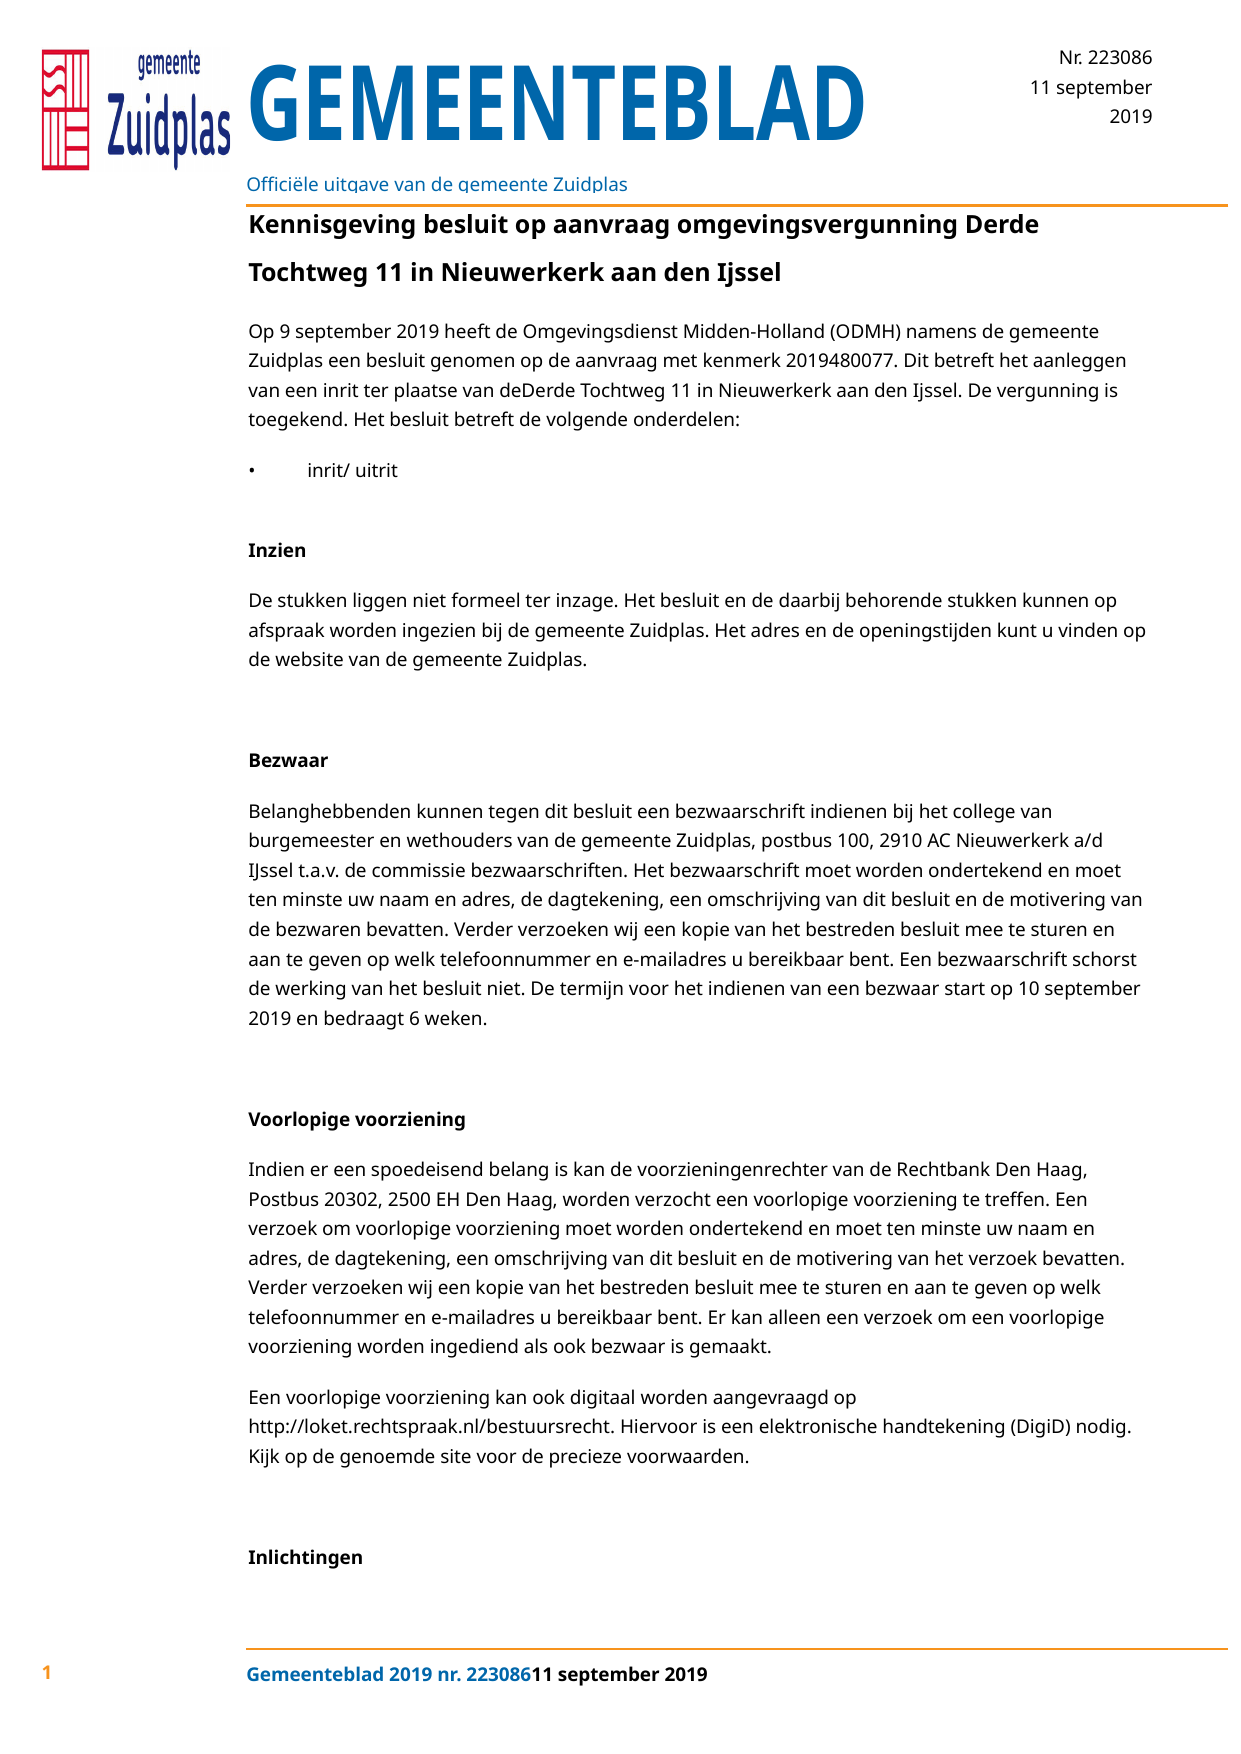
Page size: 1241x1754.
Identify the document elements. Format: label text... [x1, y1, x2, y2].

text Inzien [248, 537, 1152, 563]
text Bezwaar [248, 747, 1152, 773]
text De stukken liggen niet formeel ter inzage. Het besluit en de daarbij behorende stukken kunnen op afspraak worden ingezien bij de gemeente Zuidplas. Het adres en de openingstijden kunt u vinden op de website van de gemeente Zuidplas. [248, 587, 1152, 672]
picture [41, 47, 231, 172]
text Indien er een spoedeisend belang is kan de voorzieningenrechter van de Rechtbank Den Haag, Postbus 20302, 2500 EH Den Haag, worden verzocht een voorlopige voorziening te treffen. Een verzoek om voorlopige voorziening moet worden ondertekend en moet ten minste uw naam en adres, de dagtekening, een omschrijving van dit besluit en de motivering van het verzoek bevatten. Verder verzoeken wij een kopie van het bestreden besluit mee te sturen en aan te geven op welk telefoonnummer en e-mailadres u bereikbaar bent. Er kan alleen een verzoek om een voorlopige voorziening worden ingediend als ook bezwaar is gemaakt. [248, 1156, 1152, 1359]
text Kennisgeving besluit op aanvraag omgevingsvergunning Derde Tochtweg 11 in Nieuwerkerk aan den Ijssel [248, 207, 1152, 288]
text Voorlopige voorziening [248, 1106, 1152, 1132]
text Een voorlopige voorziening kan ook digitaal worden aangevraagd op http://loket.rechtspraak.nl/bestuursrecht. Hiervoor is een elektronische handtekening (DigiD) nodig. Kijk op de genoemde site voor de precieze voorwaarden. [248, 1384, 1152, 1469]
text Inlichtingen [248, 1544, 1152, 1570]
list inrit/ uitrit [248, 457, 1152, 483]
text Op 9 september 2019 heeft de Omgevingsdienst Midden-Holland (ODMH) namens de gemeente Zuidplas een besluit genomen op de aanvraag met kenmerk 2019480077. Dit betreft het aanleggen van een inrit ter plaatse van deDerde Tochtweg 11 in Nieuwerkerk aan den Ijssel. De vergunning is toegekend. Het besluit betreft de volgende onderdelen: [248, 318, 1152, 432]
text Belanghebbenden kunnen tegen dit besluit een bezwaarschrift indienen bij het college van burgemeester en wethouders van de gemeente Zuidplas, postbus 100, 2910 AC Nieuwerkerk a/d IJssel t.a.v. de commissie bezwaarschriften. Het bezwaarschrift moet worden ondertekend en moet ten minste uw naam en adres, de dagtekening, een omschrijving van dit besluit en de motivering van de bezwaren bevatten. Verder verzoeken wij een kopie van het bestreden besluit mee te sturen en aan te geven op welk telefoonnummer en e-mailadres u bereikbaar bent. Een bezwaarschrift schorst de werking van het besluit niet. De termijn voor het indienen van een bezwaar start op 10 september 2019 en bedraagt 6 weken. [248, 798, 1152, 1031]
